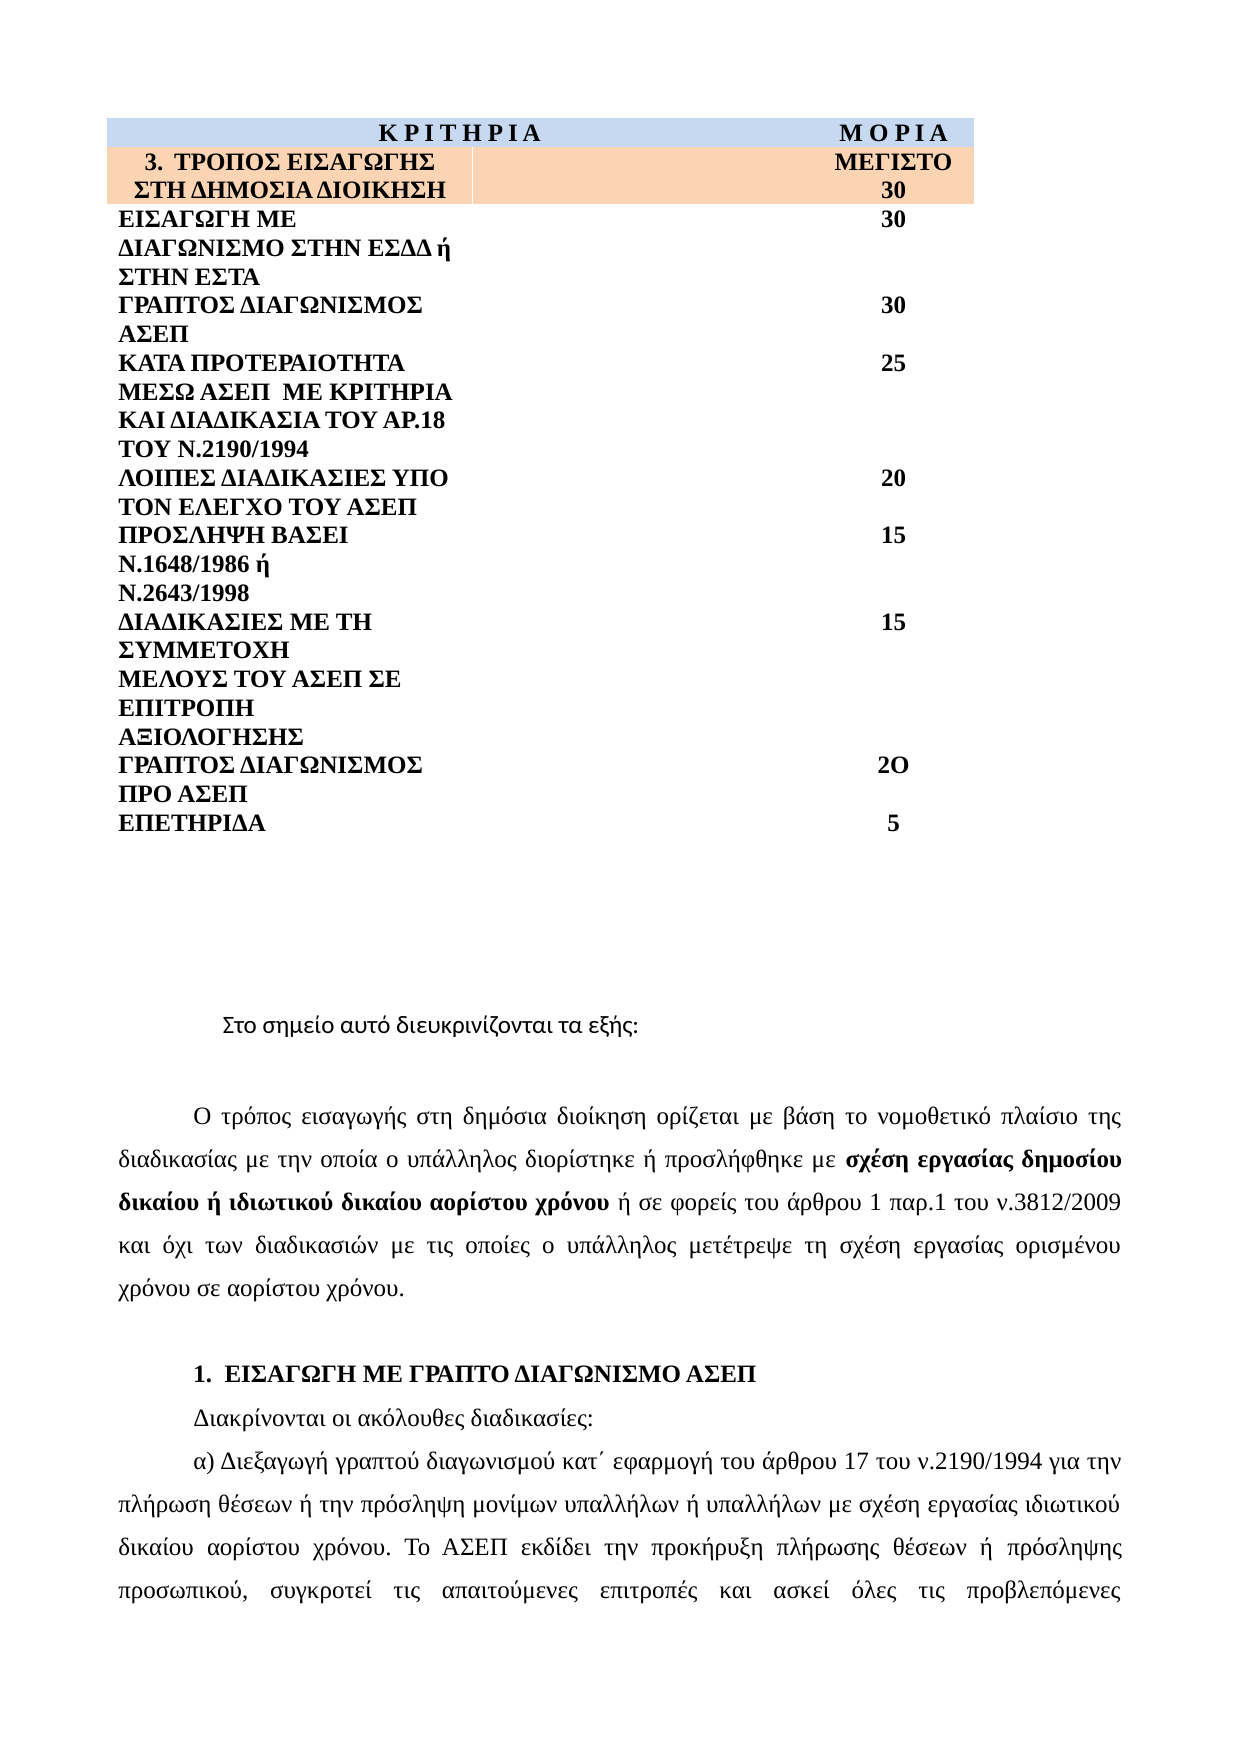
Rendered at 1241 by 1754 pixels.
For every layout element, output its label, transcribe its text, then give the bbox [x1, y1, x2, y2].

table_cell ΠΡΟΣΛΗΨΗ ΒΑΣΕΙ Ν.1648/1986 ή Ν.2643/1998 [107, 521, 472, 607]
table_cell [473, 808, 812, 837]
table_cell ΚΑΤΑ ΠΡΟΤΕΡΑΙΟΤΗΤΑ ΜΕΣΩ ΑΣΕΠ ΜΕ ΚΡΙΤΗΡΙΑ ΚΑΙ ΔΙΑΔΙΚΑΣΙΑ ΤΟΥ ΑΡ.18 ΤΟΥ Ν.2190/1994 [107, 348, 472, 463]
table_cell 2Ο [812, 751, 974, 808]
text α) Διεξαγωγή γραπτού διαγωνισμού κατ΄ εφαρμογή του άρθρου 17 του ν.2190/1994 για την πλήρωση θέσεων ή την πρόσληψη μονίμων υπαλλήλων ή υπαλλήλων με σχέση εργασίας ιδιωτικού δικαίου αορίστου χρόνου. Το ΑΣΕΠ εκδίδει την προκήρυξη πλήρωσης θέσεων ή πρόσληψης προσωπικού, συγκροτεί τις απαιτούμενες επιτροπές και ασκεί όλες τις προβλεπόμενες [118, 1446, 1122, 1604]
table_header Μ Ο Ρ Ι Α [812, 118, 974, 147]
table_cell 30 [812, 291, 974, 348]
table_cell [473, 291, 812, 348]
table_cell 30 [812, 204, 974, 291]
table_header [473, 147, 812, 204]
table_cell 25 [812, 348, 974, 463]
table_cell ΕΙΣΑΓΩΓΗ ΜΕ ΔΙΑΓΩΝΙΣΜΟ ΣΤΗΝ ΕΣΔΔ ή ΣΤΗΝ ΕΣΤΑ [107, 204, 472, 291]
text Διακρίνονται οι ακόλουθες διαδικασίες: [118, 1403, 1122, 1431]
table_header ΤΡΟΠΟΣ ΕΙΣΑΓΩΓΗΣ ΣΤΗ ΔΗΜΟΣΙΑ ΔΙΟΙΚΗΣΗ [107, 147, 472, 204]
table_cell ΓΡΑΠΤΟΣ ΔΙΑΓΩΝΙΣΜΟΣ ΑΣΕΠ [107, 291, 472, 348]
table_cell 5 [812, 808, 974, 837]
table_cell ΔΙΑΔΙΚΑΣΙΕΣ ΜΕ ΤΗ ΣΥΜΜΕΤΟΧΗ ΜΕΛΟΥΣ ΤΟΥ ΑΣΕΠ ΣΕ ΕΠΙΤΡΟΠΗ ΑΞΙΟΛΟΓΗΣΗΣ [107, 607, 472, 751]
table_cell ΕΠΕΤΗΡΙΔΑ [107, 808, 472, 837]
text 1. ΕΙΣΑΓΩΓΗ ΜΕ ΓΡΑΠΤΟ ΔΙΑΓΩΝΙΣΜΟ ΑΣΕΠ [99, 1359, 1122, 1388]
table_header Κ Ρ Ι Τ Η Ρ Ι Α [107, 118, 812, 147]
table_cell [473, 348, 812, 463]
table_header ΜΕΓΙΣΤΟ 30 [812, 147, 974, 204]
text Στο σημείο αυτό διευκρινίζονται τα εξής: [148, 1009, 1119, 1040]
table_cell [473, 751, 812, 808]
table_cell 20 [812, 463, 974, 521]
table_cell 15 [812, 521, 974, 607]
table_cell ΛΟΙΠΕΣ ΔΙΑΔΙΚΑΣΙΕΣ ΥΠΟ ΤΟΝ ΕΛΕΓΧΟ ΤΟΥ ΑΣΕΠ [107, 463, 472, 521]
table_cell [473, 204, 812, 291]
table_cell 15 [812, 607, 974, 751]
table_cell [473, 521, 812, 607]
table_cell [473, 607, 812, 751]
text Ο τρόπος εισαγωγής στη δημόσια διοίκηση ορίζεται με βάση το νομοθετικό πλαίσιο της διαδικασίας με την οποία ο υπάλληλος διορίστηκε ή προσλήφθηκε με σχέση εργασίας δημοσίου δικαίου ή ιδιωτικού δικαίου αορίστου χρόνου ή σε φορείς του άρθρου 1 παρ.1 του ν.3812/2009 και όχι των διαδικασιών με τις οποίες ο υπάλληλος μετέτρεψε τη σχέση εργασίας ορισμένου χρόνου σε αορίστου χρόνου. [118, 1101, 1122, 1302]
table_cell ΓΡΑΠΤΟΣ ΔΙΑΓΩΝΙΣΜΟΣ ΠΡΟ ΑΣΕΠ [107, 751, 472, 808]
table_cell [473, 463, 812, 521]
